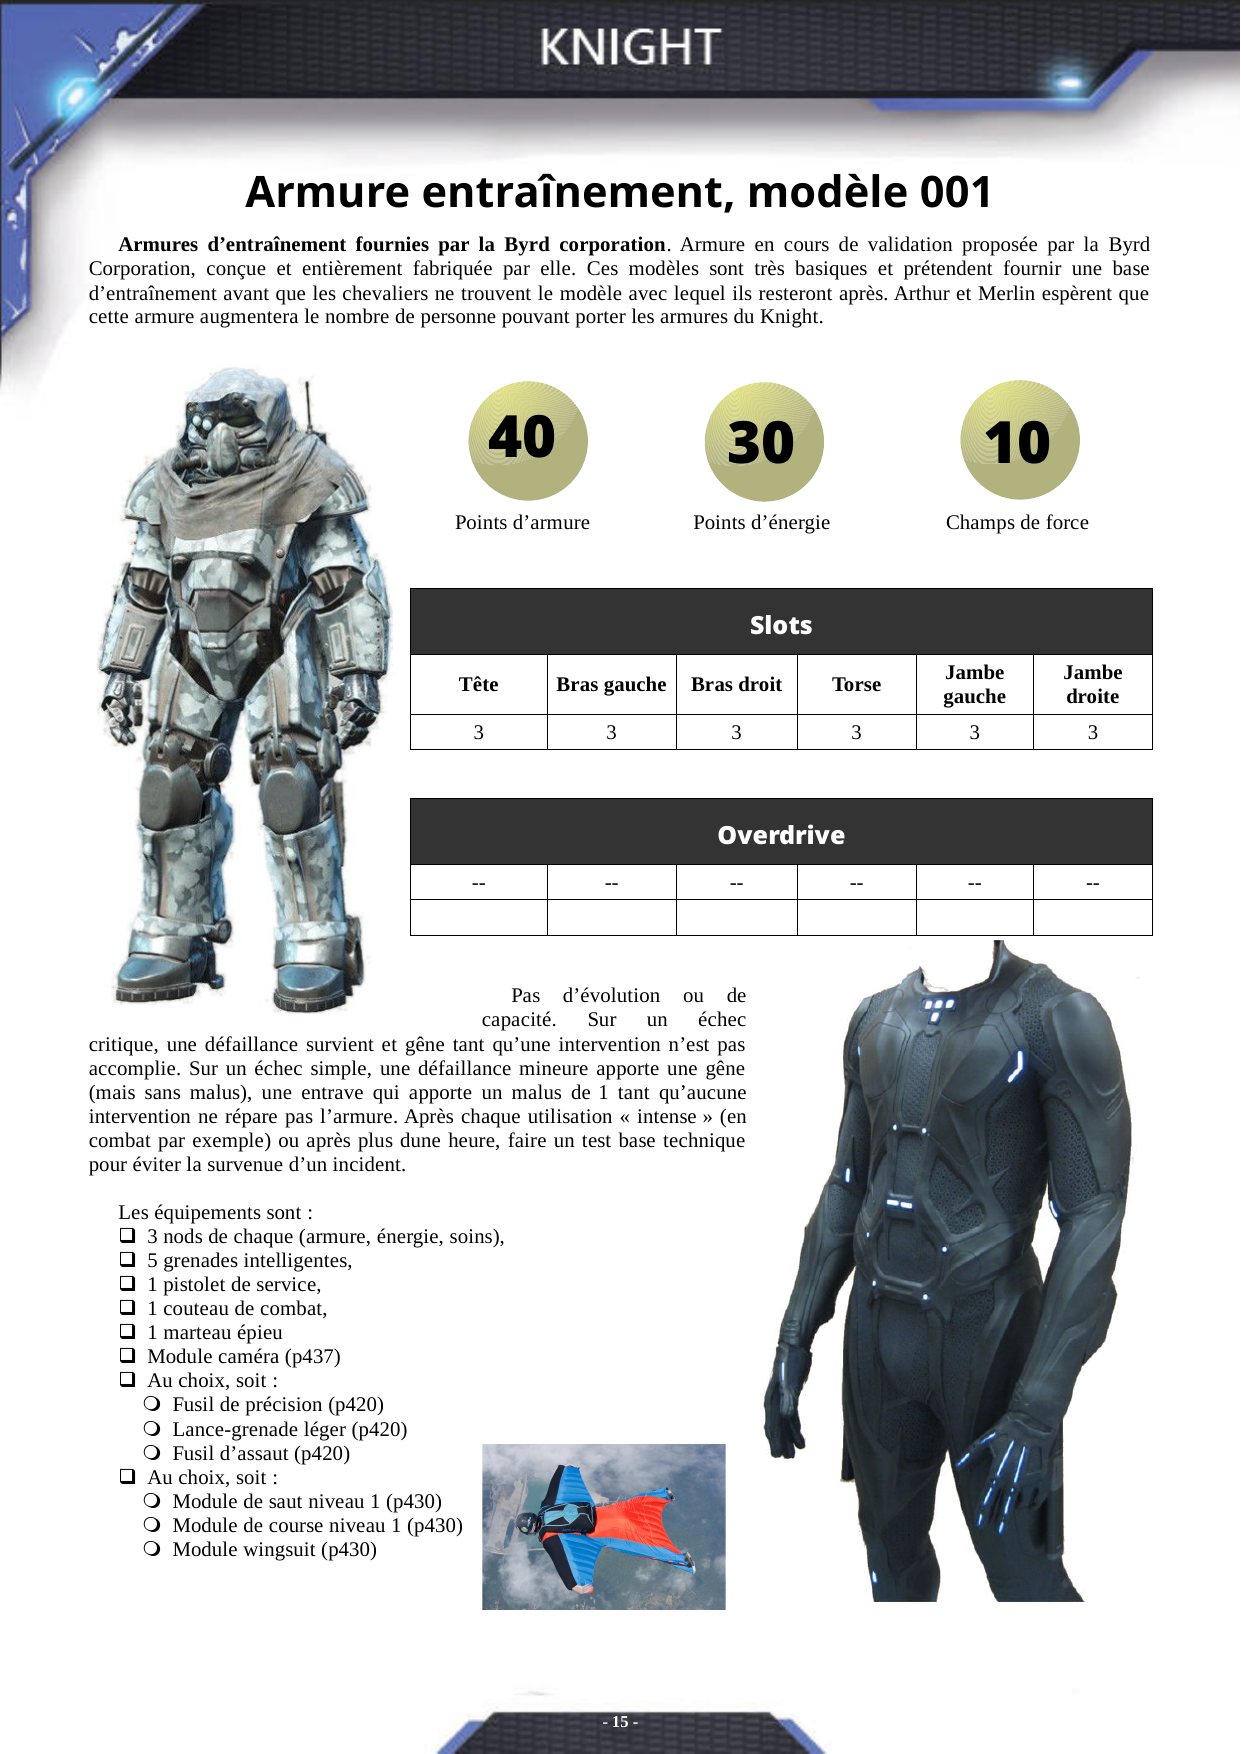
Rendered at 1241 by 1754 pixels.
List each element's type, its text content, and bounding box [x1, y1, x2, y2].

table_cell [1034, 900, 1152, 935]
picture [0, 0, 1241, 1754]
table_cell Bras droit [677, 655, 797, 714]
table_cell [411, 900, 547, 935]
table_cell -- [411, 865, 547, 899]
list Module wingsuit (p430) [142, 1537, 482, 1561]
list Fusil de précision (p420) [142, 1392, 747, 1416]
list [1150, 1248, 1240, 1272]
table_cell 3 [1034, 715, 1152, 749]
list [1150, 1416, 1240, 1440]
table_header 30 [641, 377, 883, 504]
table_cell -- [548, 865, 676, 899]
subtitle Armure entraînement, modèle 001 [88, 161, 1152, 220]
list Lance-grenade léger (p420) [142, 1416, 747, 1440]
table_header Overdrive [411, 799, 1152, 864]
text Les équipements sont : [88, 1200, 747, 1224]
text Pas d’évolution ou de capacité. Sur un échec critique, une défaillance survient et gêne tant qu’une intervention n’est pas accomplie. Sur un échec simple, une défaillance mineure apporte une gêne (mais sans malus), une entrave qui apporte un malus de 1 tant qu’aucune intervention ne répare pas l’armure. Après chaque utilisation « intense » (en combat par exemple) ou après plus dune heure, faire un test base technique pour éviter la survenue d’un incident. [88, 983, 747, 1176]
table_cell -- [1034, 865, 1152, 899]
list [1150, 1537, 1240, 1561]
list [1150, 1488, 1240, 1513]
table_cell Jambe gauche [917, 655, 1033, 714]
list Fusil d’assaut (p420) [142, 1440, 747, 1464]
list 5 grenades intelligentes, [118, 1248, 747, 1272]
table_cell [677, 900, 797, 935]
list [1150, 1440, 1240, 1464]
table_cell Champs de force [883, 504, 1152, 539]
table_cell -- [917, 865, 1033, 899]
list 1 marteau épieu [118, 1320, 747, 1344]
text Armures d’entraînement fournies par la Byrd corporation. Armure en cours de validation proposée par la Byrd Corporation, conçue et entièrement fabriquée par elle. Ces modèles sont très basiques et prétendent fournir une base d’entraînement avant que les chevaliers ne trouvent le modèle avec lequel ils resteront après. Arthur et Merlin espèrent que cette armure augmentera le nombre de personne pouvant porter les armures du Knight. [88, 232, 1152, 328]
list Module caméra (p437) [118, 1344, 747, 1368]
table_cell Bras gauche [548, 655, 676, 714]
table_cell -- [677, 865, 797, 899]
list Module de course niveau 1 (p430) [142, 1513, 482, 1537]
list [1150, 1296, 1240, 1320]
list [1150, 1368, 1240, 1392]
table_cell Jambe droite [1034, 655, 1152, 714]
table_cell 3 [917, 715, 1033, 749]
list [1150, 1464, 1240, 1488]
table_cell 3 [798, 715, 916, 749]
table_cell Torse [798, 655, 916, 714]
list 1 pistolet de service, [118, 1272, 747, 1296]
list [1150, 1224, 1240, 1248]
table_cell [917, 900, 1033, 935]
list Au choix, soit : [118, 1368, 747, 1392]
table_cell [548, 900, 676, 935]
list 1 couteau de combat, [118, 1296, 747, 1320]
list [1150, 1513, 1240, 1537]
list Au choix, soit : [118, 1464, 482, 1488]
table_header 10 [883, 377, 1152, 504]
table_cell Points d’énergie [641, 504, 883, 539]
list 3 nods de chaque (armure, énergie, soins), [118, 1224, 747, 1248]
list [1150, 1392, 1240, 1416]
list [726, 1537, 747, 1561]
table_cell 3 [677, 715, 797, 749]
table_cell Points d’armure [404, 504, 641, 539]
list [1150, 1272, 1240, 1296]
table_header 40 [404, 377, 641, 504]
list [726, 1464, 747, 1488]
table_cell 3 [548, 715, 676, 749]
list [1150, 1320, 1240, 1344]
list Module de saut niveau 1 (p430) [142, 1488, 482, 1513]
table_cell [798, 900, 916, 935]
table_header Slots [411, 589, 1152, 654]
table_cell Tête [411, 655, 547, 714]
table_cell 3 [411, 715, 547, 749]
table_cell -- [798, 865, 916, 899]
